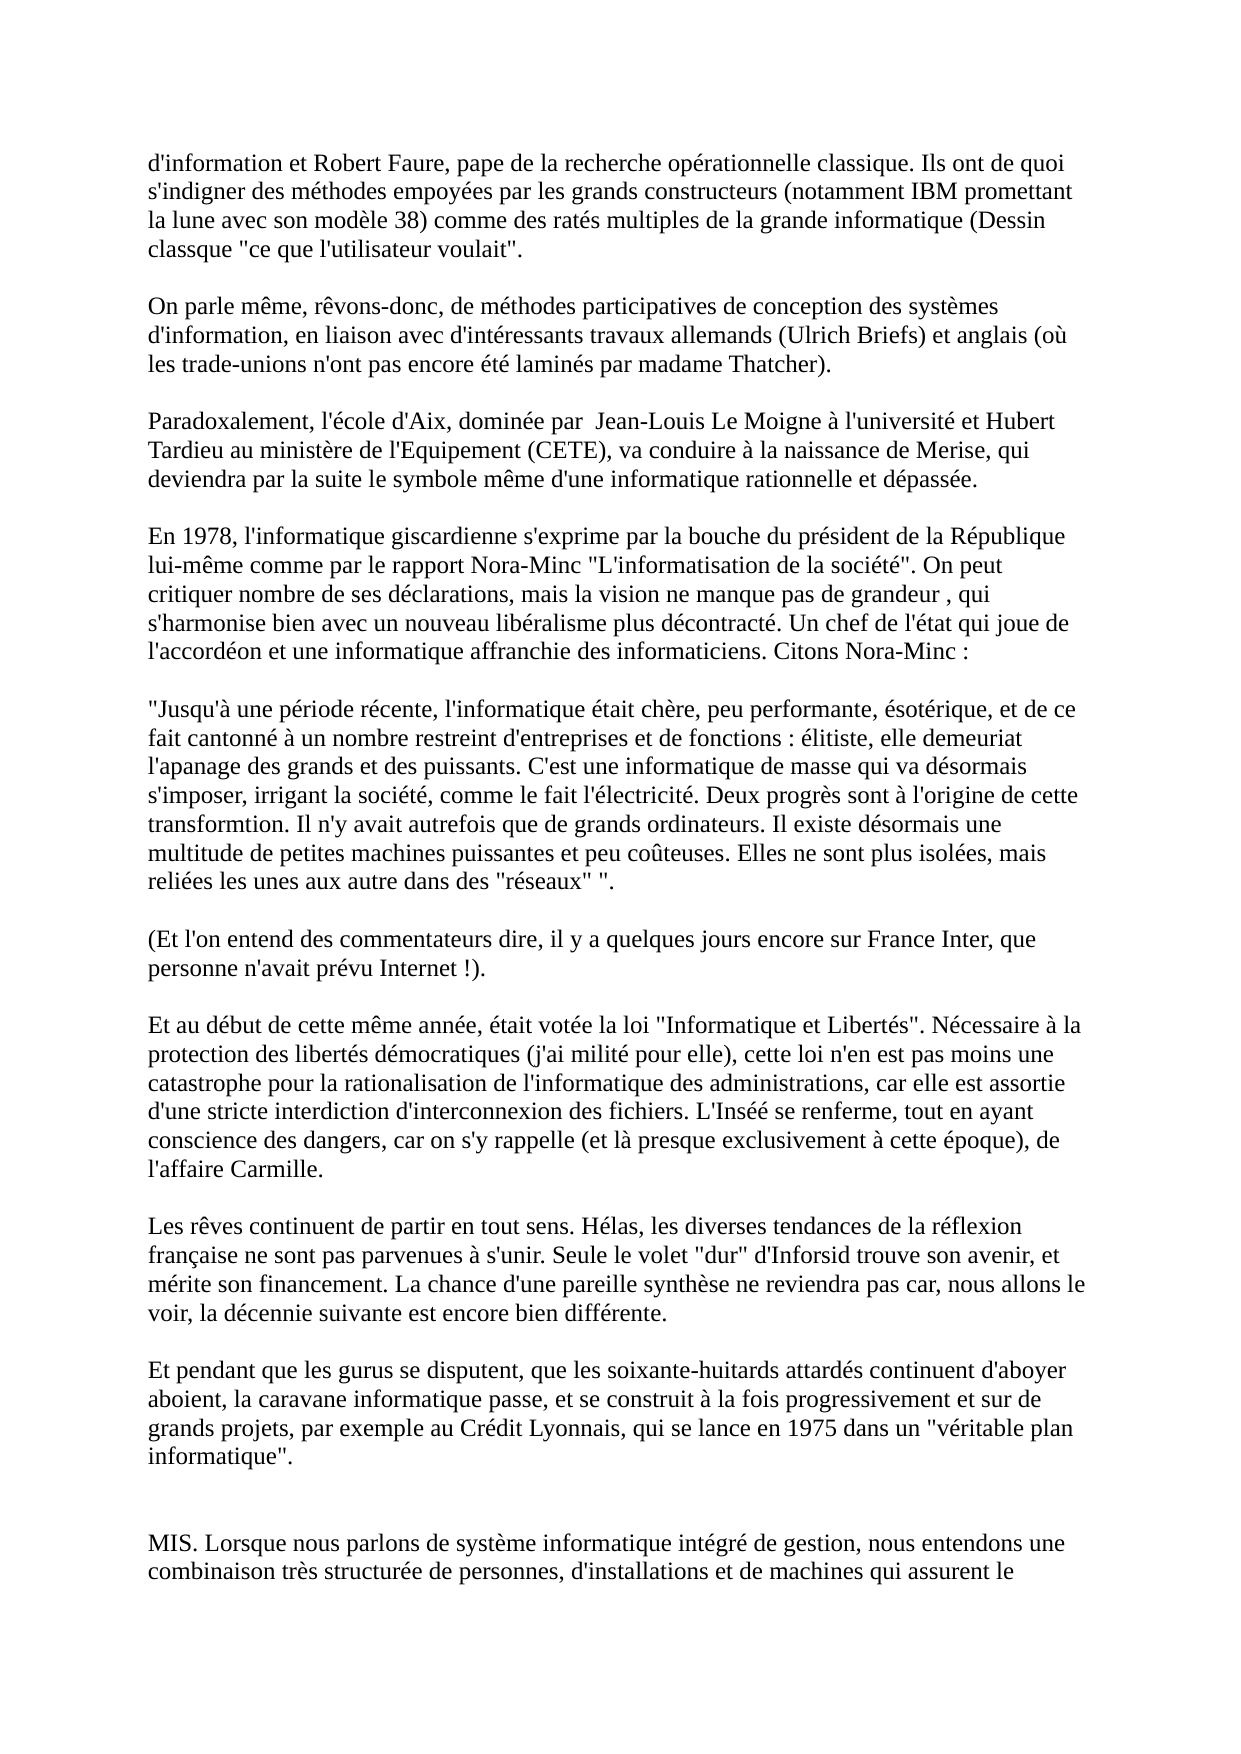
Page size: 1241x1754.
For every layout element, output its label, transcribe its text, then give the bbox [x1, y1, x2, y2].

text Et au début de cette même année, était votée la loi "Informatique et Libertés". Nécessaire à la protection des libertés démocratiques (j'ai milité pour elle), cette loi n'en est pas moins une catastrophe pour la rationalisation de l'informatique des administrations, car elle est assortie d'une stricte interdiction d'interconnexion des fichiers. L'Inséé se renferme, tout en ayant conscience des dangers, car on s'y rappelle (et là presque exclusivement à cette époque), de l'affaire Carmille. [148, 1010, 1093, 1183]
text On parle même, rêvons-donc, de méthodes participatives de conception des systèmes d'information, en liaison avec d'intéressants travaux allemands (Ulrich Briefs) et anglais (où les trade-unions n'ont pas encore été laminés par madame Thatcher). [148, 291, 1093, 378]
text d'information et Robert Faure, pape de la recherche opérationnelle classique. Ils ont de quoi s'indigner des méthodes empoyées par les grands constructeurs (notamment IBM promettant la lune avec son modèle 38) comme des ratés multiples de la grande informatique (Dessin classque "ce que l'utilisateur voulait". [148, 148, 1093, 263]
text Les rêves continuent de partir en tout sens. Hélas, les diverses tendances de la réflexion française ne sont pas parvenues à s'unir. Seule le volet "dur" d'Inforsid trouve son avenir, et mérite son financement. La chance d'une pareille synthèse ne reviendra pas car, nous allons le voir, la décennie suivante est encore bien différente. [148, 1211, 1093, 1326]
text MIS. Lorsque nous parlons de système informatique intégré de gestion, nous entendons une combinaison très structurée de personnes, d'installations et de machines qui assurent le [148, 1528, 1093, 1585]
text Et pendant que les gurus se disputent, que les soixante-huitards attardés continuent d'aboyer aboient, la caravane informatique passe, et se construit à la fois progressivement et sur de grands projets, par exemple au Crédit Lyonnais, qui se lance en 1975 dans un "véritable plan informatique". [148, 1355, 1093, 1470]
text "Jusqu'à une période récente, l'informatique était chère, peu performante, ésotérique, et de ce fait cantonné à un nombre restreint d'entreprises et de fonctions : élitiste, elle demeuriat l'apanage des grands et des puissants. C'est une informatique de masse qui va désormais s'imposer, irrigant la société, comme le fait l'électricité. Deux progrès sont à l'origine de cette transformtion. Il n'y avait autrefois que de grands ordinateurs. Il existe désormais une multitude de petites machines puissantes et peu coûteuses. Elles ne sont plus isolées, mais reliées les unes aux autre dans des "réseaux" ". [148, 694, 1093, 895]
text Paradoxalement, l'école d'Aix, dominée par Jean-Louis Le Moigne à l'université et Hubert Tardieu au ministère de l'Equipement (CETE), va conduire à la naissance de Merise, qui deviendra par la suite le symbole même d'une informatique rationnelle et dépassée. [148, 406, 1093, 493]
text En 1978, l'informatique giscardienne s'exprime par la bouche du président de la République lui-même comme par le rapport Nora-Minc "L'informatisation de la société". On peut critiquer nombre de ses déclarations, mais la vision ne manque pas de grandeur , qui s'harmonise bien avec un nouveau libéralisme plus décontracté. Un chef de l'état qui joue de l'accordéon et une informatique affranchie des informaticiens. Citons Nora-Minc : [148, 521, 1093, 665]
text (Et l'on entend des commentateurs dire, il y a quelques jours encore sur France Inter, que personne n'avait prévu Internet !). [148, 924, 1093, 981]
